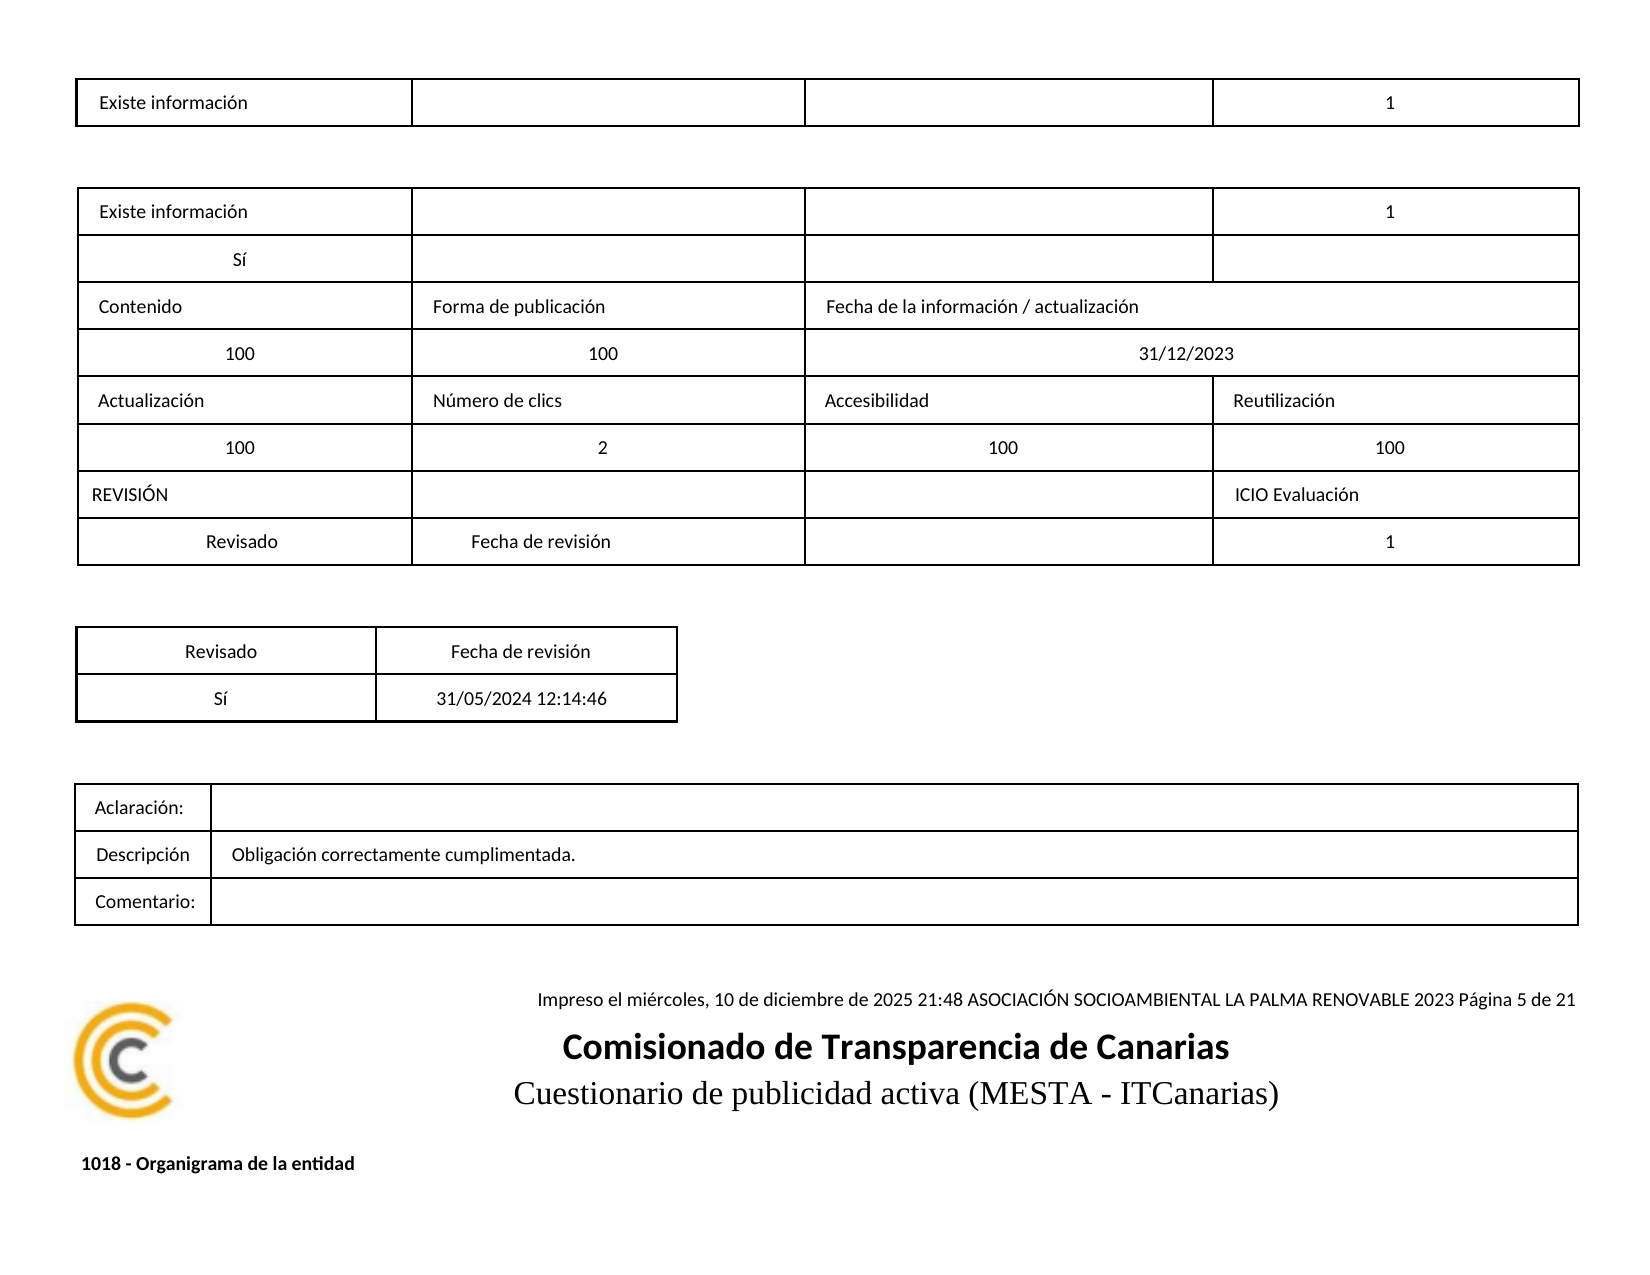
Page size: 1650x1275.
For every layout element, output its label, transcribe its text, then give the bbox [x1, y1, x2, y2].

table_cell Comentario: [76, 879, 210, 924]
table_cell Forma de publicación [413, 283, 804, 328]
table_cell Existe información [78, 80, 411, 124]
table_cell 31/05/2024 12:14:46 [377, 675, 676, 720]
table_header Existe información [79, 189, 411, 234]
table_header Fecha de revisión [377, 628, 676, 673]
table_cell [212, 879, 1577, 924]
table_cell Descripción [76, 832, 210, 877]
table_cell Sí [78, 675, 375, 720]
table_cell Obligación correctamente cumplimentada. [212, 832, 1577, 877]
table_cell [413, 472, 804, 517]
text Impreso el miércoles, 10 de diciembre de 2025 21:48 ASOCIACIÓN SOCIOAMBIENTAL LA PALMA RENOVABLE 2023 Página 5 de 21 [61, 987, 1577, 1011]
text Comisionado de Transparencia de Canarias [185, 1023, 1230, 1069]
table_cell [806, 236, 1212, 281]
table_cell Accesibilidad [806, 377, 1212, 422]
table_cell ICIO Evaluación [1214, 472, 1578, 517]
table_cell REVISIÓN [79, 472, 411, 517]
table_cell 2 [413, 425, 804, 469]
table_header [806, 189, 1212, 234]
table_cell [806, 472, 1212, 517]
table_header [413, 189, 804, 234]
table_cell Reutilización [1214, 377, 1578, 422]
table_cell 100 [1214, 425, 1578, 469]
text 1018 - Organigrama de la entidad [81, 1151, 1579, 1175]
table_header [212, 785, 1577, 830]
table_cell Fecha de revisión [413, 519, 804, 564]
table_cell 1 [1214, 519, 1578, 564]
table_header Aclaración: [76, 785, 210, 830]
table_cell 1 [1214, 80, 1578, 124]
table_cell [806, 519, 1212, 564]
table_cell Actualización [79, 377, 411, 422]
table_header 1 [1214, 189, 1578, 234]
picture [64, 1001, 185, 1122]
table_cell [413, 80, 804, 124]
table_cell Número de clics [413, 377, 804, 422]
table_cell 100 [413, 330, 804, 375]
table_cell [1214, 236, 1578, 281]
table_cell [413, 236, 804, 281]
table_cell 100 [806, 425, 1212, 469]
table_cell 100 [79, 425, 411, 469]
table_cell 100 [79, 330, 411, 375]
table_cell Fecha de la información / actualización [806, 283, 1578, 328]
table_cell 31/12/2023 [806, 330, 1578, 375]
text Cuestionario de publicidad activa (MESTA - ITCanarias) [185, 1073, 1279, 1112]
table_header Revisado [78, 628, 375, 673]
table_cell [806, 80, 1212, 124]
table_cell Revisado [79, 519, 411, 564]
table_cell Contenido [79, 283, 411, 328]
table_cell Sí [79, 236, 411, 281]
